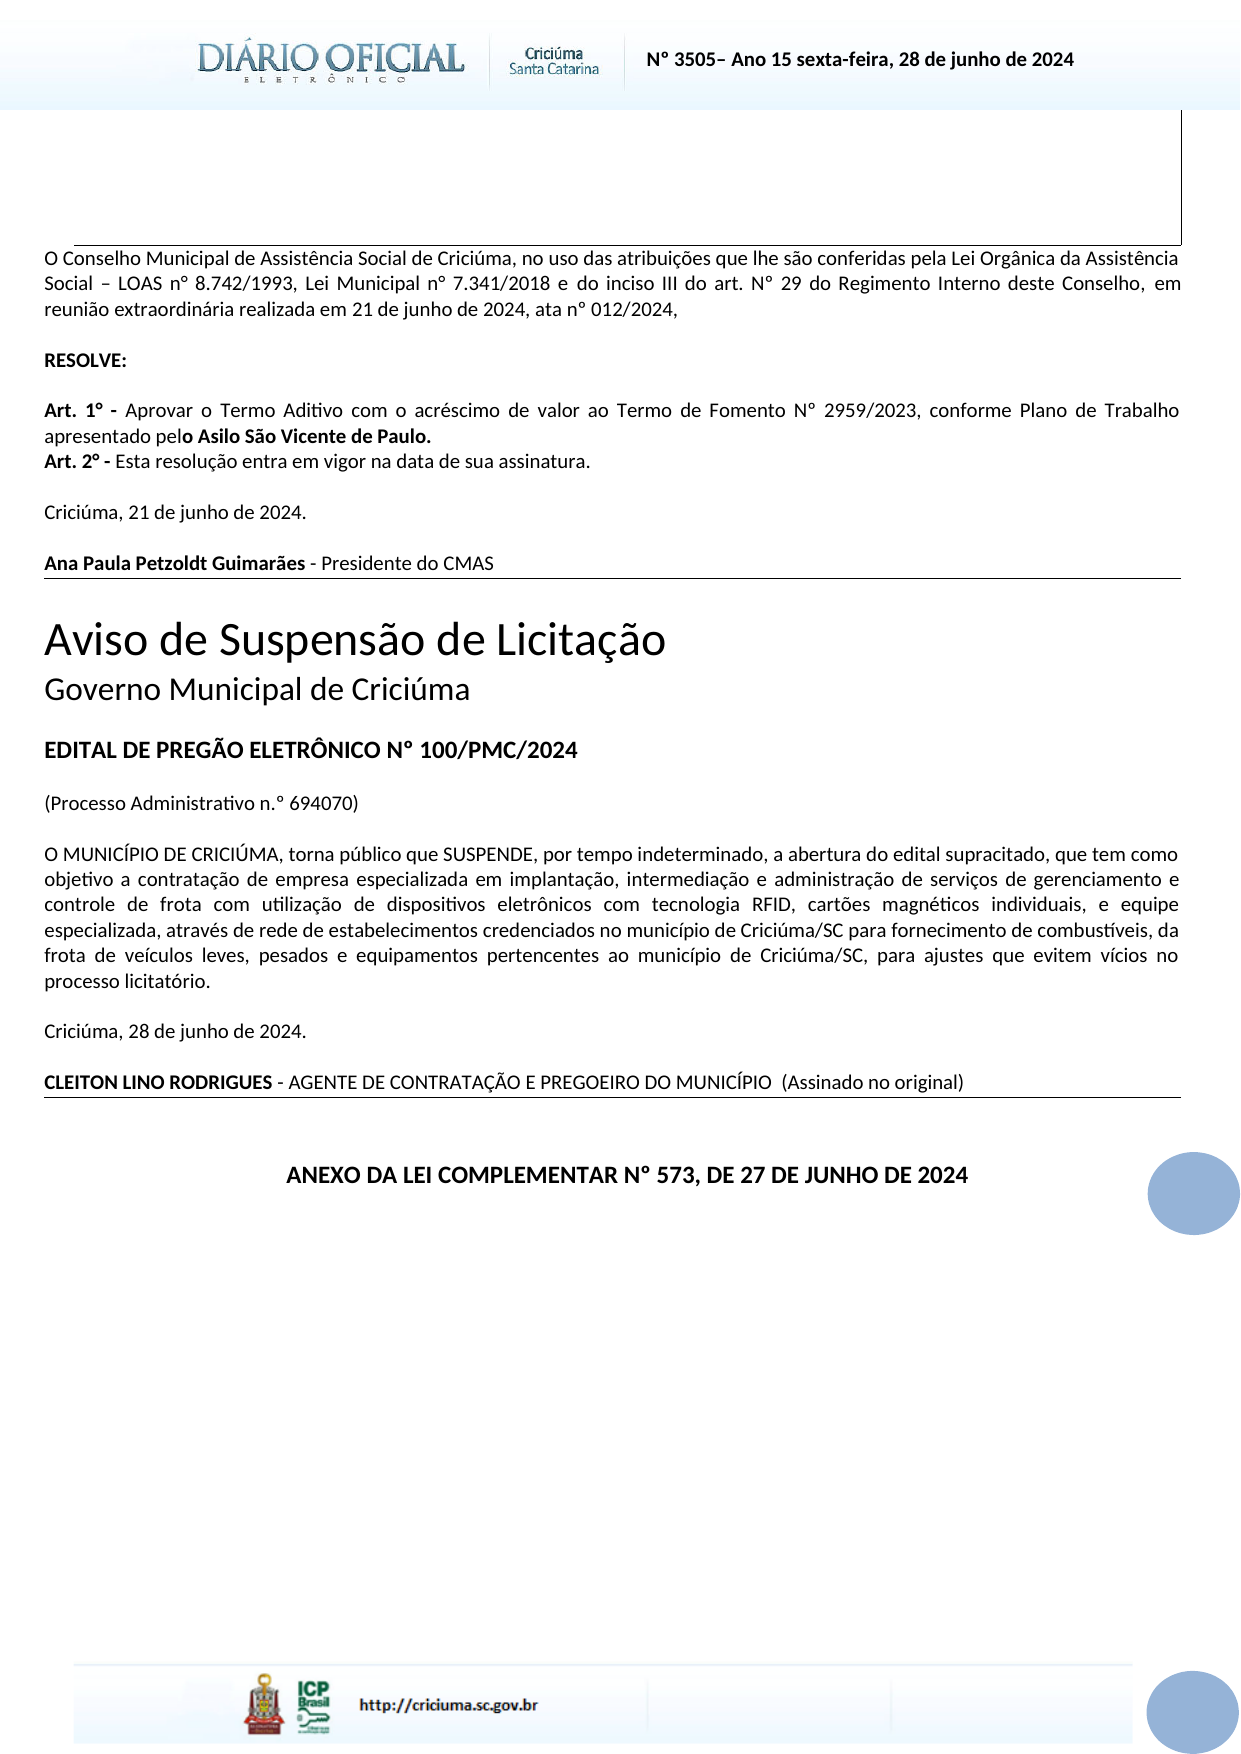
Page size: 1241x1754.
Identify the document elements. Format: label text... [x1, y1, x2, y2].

text EDITAL DE PREGÃO ELETRÔNICO Nº 100/PMC/2024 [44, 734, 1181, 764]
text RESOLVE: [44, 347, 1181, 372]
text Governo Municipal de Criciúma [44, 668, 1181, 708]
text ANEXO DA LEI COMPLEMENTAR Nº 573, DE 27 DE JUNHO DE 2024 [74, 1159, 1166, 1189]
text Criciúma, 28 de junho de 2024. [44, 1019, 1181, 1044]
text Ana Paula Petzoldt Guimarães - Presidente do CMAS [44, 550, 1181, 578]
text O Conselho Municipal de Assistência Social de Criciúma, no uso das atribuições que lhe são conferidas pela Lei Orgânica da Assistência Social – LOAS n° 8.742/1993, Lei Municipal n° 7.341/2018 e do inciso III do art. Nº 29 do Regimento Interno deste Conselho, em reunião extraordinária realizada em 21 de junho de 2024, ata nº 012/2024, [44, 245, 1181, 321]
text CLEITON LINO RODRIGUES - AGENTE DE CONTRATAÇÃO E PREGOEIRO DO MUNICÍPIO (Assinado no original) [44, 1069, 1181, 1097]
text O MUNICÍPIO DE CRICIÚMA, torna público que SUSPENDE, por tempo indeterminado, a abertura do edital supracitado, que tem como objetivo a contratação de empresa especializada em implantação, intermediação e administração de serviços de gerenciamento e controle de frota com utilização de dispositivos eletrônicos com tecnologia RFID, cartões magnéticos individuais, e equipe especializada, através de rede de estabelecimentos credenciados no município de Criciúma/SC para fornecimento de combustíveis, da frota de veículos leves, pesados e equipamentos pertencentes ao município de Criciúma/SC, para ajustes que evitem vícios no processo licitatório. [44, 841, 1181, 993]
text Art. 1° - Aprovar o Termo Aditivo com o acréscimo de valor ao Termo de Fomento Nº 2959/2023, conforme Plano de Trabalho apresentado pelo Asilo São Vicente de Paulo. [44, 398, 1181, 448]
text Art. 2° - Esta resolução entra em vigor na data de sua assinatura. [44, 448, 1181, 474]
text (Processo Administrativo n.º 694070) [44, 790, 1181, 815]
text Aviso de Suspensão de Licitação [44, 609, 1181, 668]
text Criciúma, 21 de junho de 2024. [44, 499, 1181, 525]
